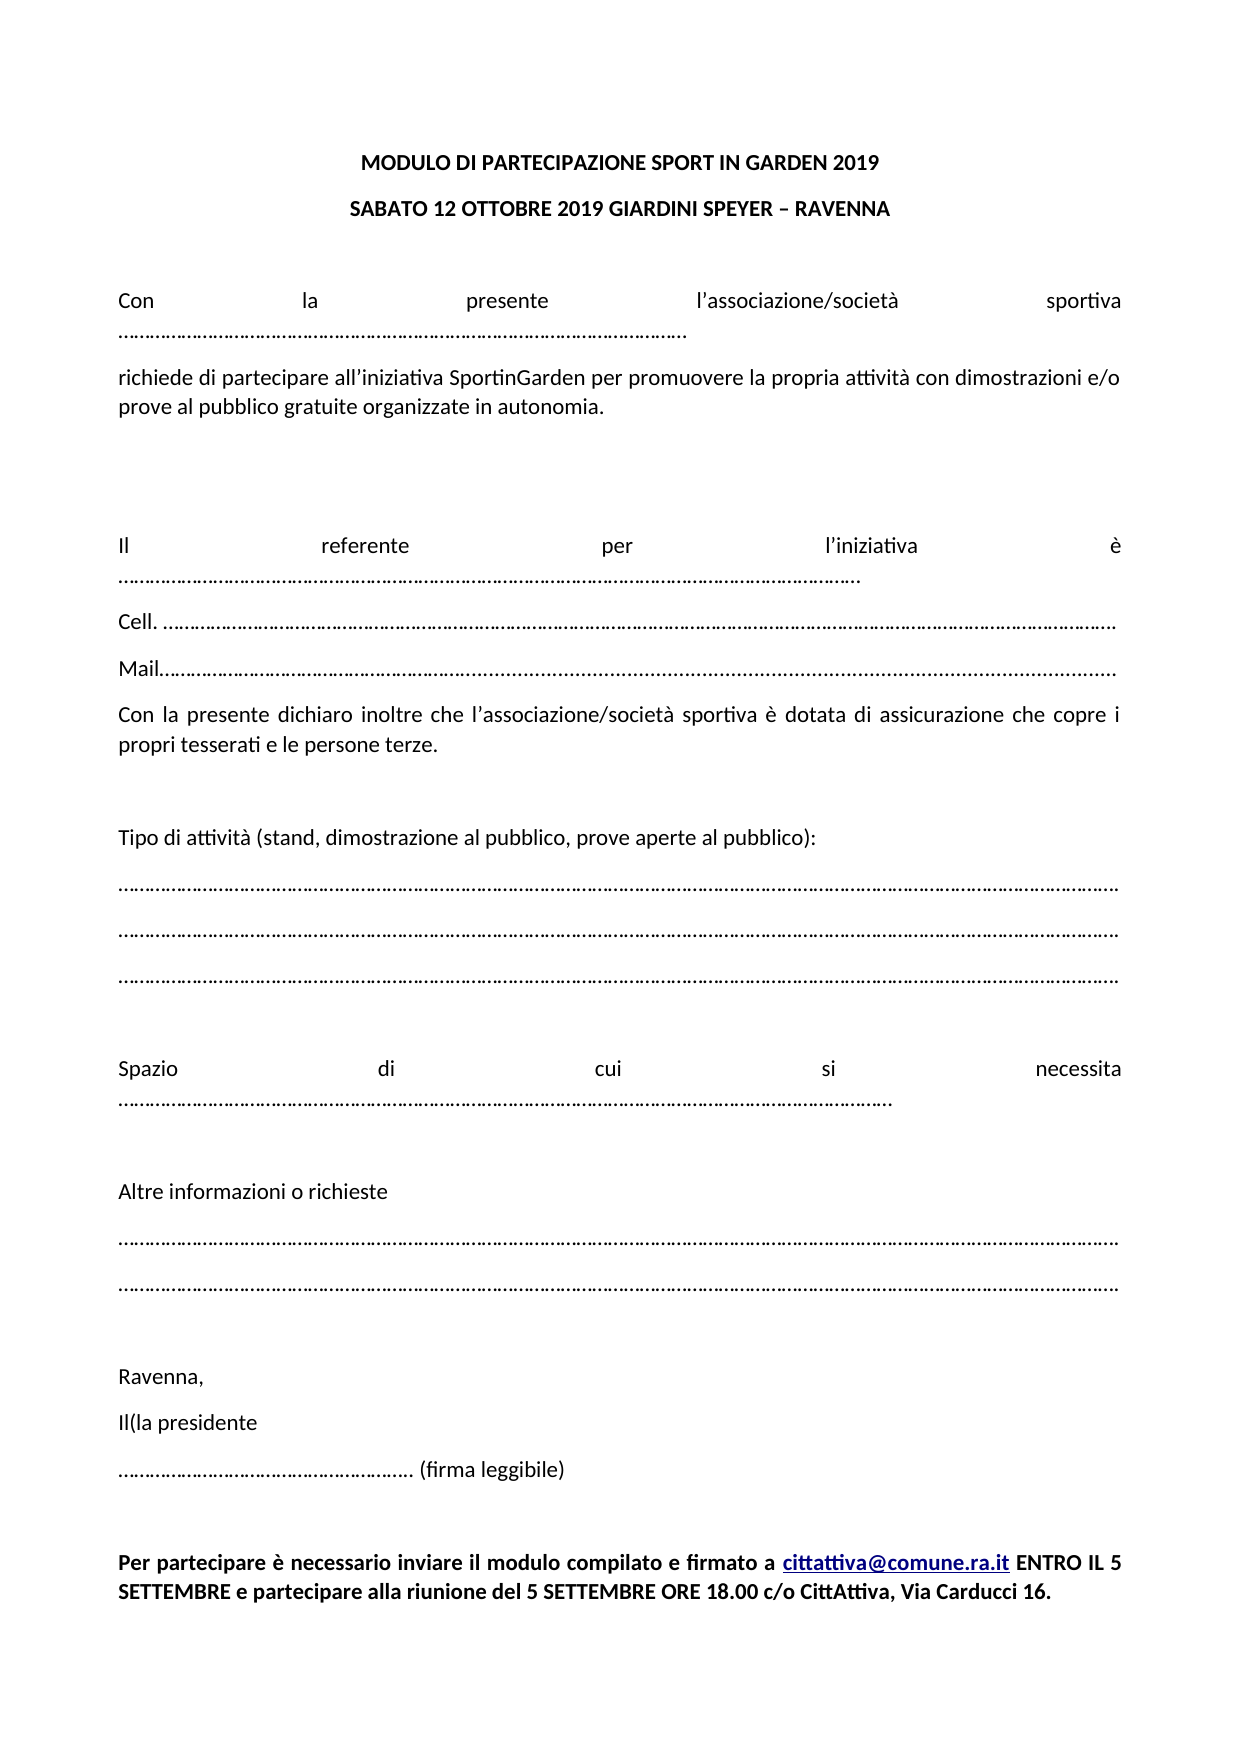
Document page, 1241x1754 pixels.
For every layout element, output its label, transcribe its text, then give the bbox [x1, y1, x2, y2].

text Il(la presidente [118, 1408, 1122, 1437]
text Con la presente l’associazione/società sportiva ……………………………………………………………………………………………… [118, 287, 1122, 344]
text Spazio di cui si necessita ………………………………………………………………………………………………………………………………… [118, 1054, 1122, 1112]
text Altre informazioni o richieste [118, 1177, 1122, 1205]
text Mail………………………………………………….................................................................................................................. [118, 654, 1122, 682]
text Tipo di attività (stand, dimostrazione al pubblico, prove aperte al pubblico): [118, 823, 1122, 851]
text Il referente per l’iniziativa è …………………………………………………………………………………………………………………………… [118, 531, 1122, 589]
text Ravenna, [118, 1362, 1122, 1390]
text richiede di partecipare all’iniziativa SportinGarden per promuovere la propria attività con dimostrazioni e/o prove al pubblico gratuite organizzate in autonomia. [118, 363, 1122, 420]
text ………………………………………………………………………………………………………………………………………………………………………. [118, 915, 1122, 943]
text MODULO DI PARTECIPAZIONE SPORT IN GARDEN 2019 [118, 148, 1122, 176]
text Cell. ………………………………………………………………………………………………………………………………………………………………. [118, 607, 1122, 636]
text ………………………………………………………………………………………………………………………………………………………………………. [118, 1223, 1122, 1251]
text ………………………………………………………………………………………………………………………………………………………………………. [118, 1269, 1122, 1297]
text ………………………………………………………………………………………………………………………………………………………………………. [118, 962, 1122, 990]
text ………………………………………………………………………………………………………………………………………………………………………. [118, 869, 1122, 897]
text Con la presente dichiaro inoltre che l’associazione/società sportiva è dotata di assicurazione che copre i propri tesserati e le persone terze. [118, 700, 1122, 758]
text Per partecipare è necessario inviare il modulo compilato e firmato a cittattiva@comune.ra.it ENTRO IL 5 SETTEMBRE e partecipare alla riunione del 5 SETTEMBRE ORE 18.00 c/o CittAttiva, Via Carducci 16. [118, 1548, 1122, 1605]
text ……………………………………………….. (firma leggibile) [118, 1455, 1122, 1483]
text SABATO 12 OTTOBRE 2019 GIARDINI SPEYER – RAVENNA [118, 194, 1122, 222]
